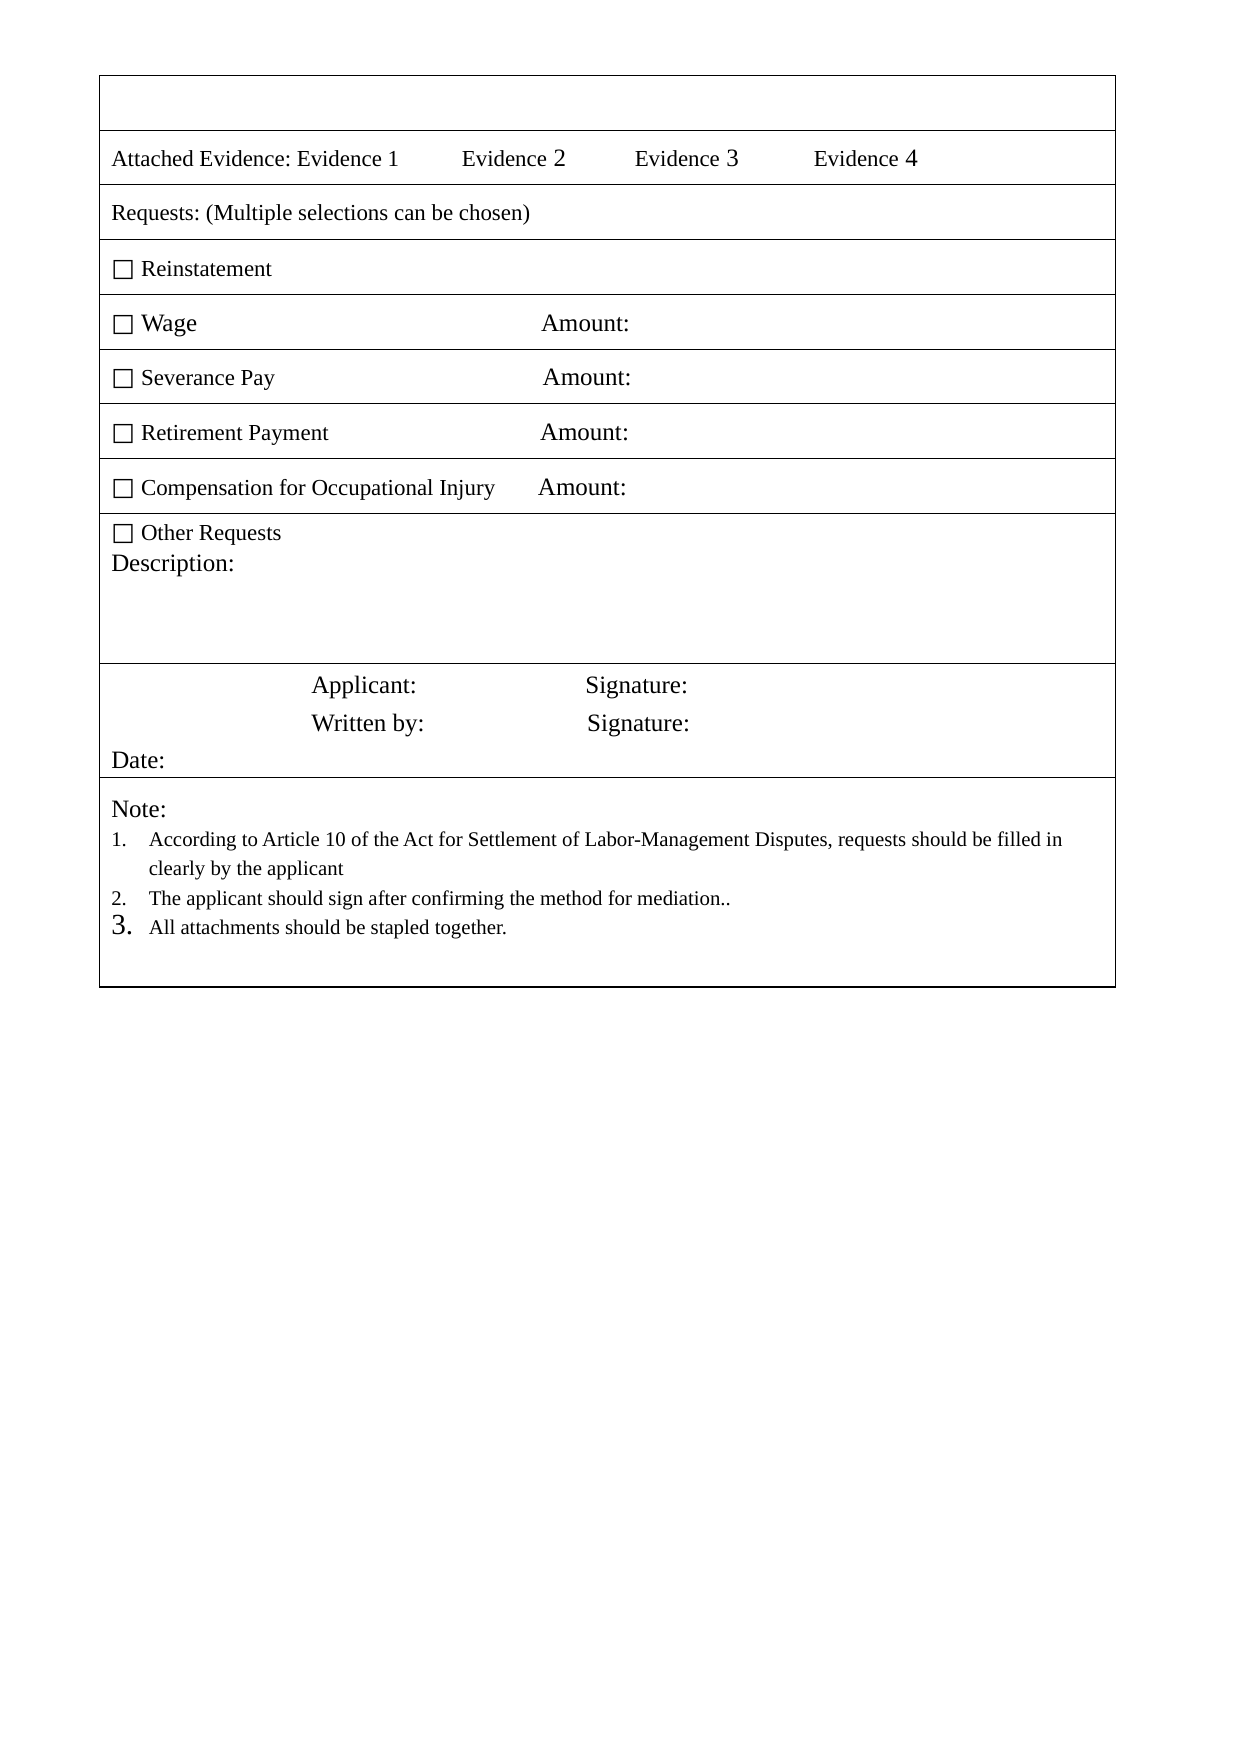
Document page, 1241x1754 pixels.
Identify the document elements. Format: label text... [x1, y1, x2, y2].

table_cell □ Wage Amount: [100, 295, 1115, 348]
table_cell Note: According to Article 10 of the Act for Settlement of Labor-Management Disputes, requests should be filled in clearly by the applicant The applicant should sign after confirming the method for mediation.. All attachments should be stapled together. [100, 778, 1115, 986]
table_cell □ Compensation for Occupational Injury Amount: [100, 459, 1115, 513]
table_cell [100, 76, 1115, 130]
table_cell Applicant: Signature: Written by: Signature: Date: [100, 664, 1115, 776]
table_cell □ Other Requests Description: [100, 514, 1115, 663]
table_cell □ Reinstatement [100, 240, 1115, 294]
table_cell Attached Evidence: Evidence 1 Evidence 2 Evidence 3 Evidence 4 [100, 131, 1115, 184]
table_cell Requests: (Multiple selections can be chosen) [100, 185, 1115, 239]
table_cell □ Severance Pay Amount: [100, 350, 1115, 403]
table_cell □ Retirement Payment Amount: [100, 404, 1115, 458]
